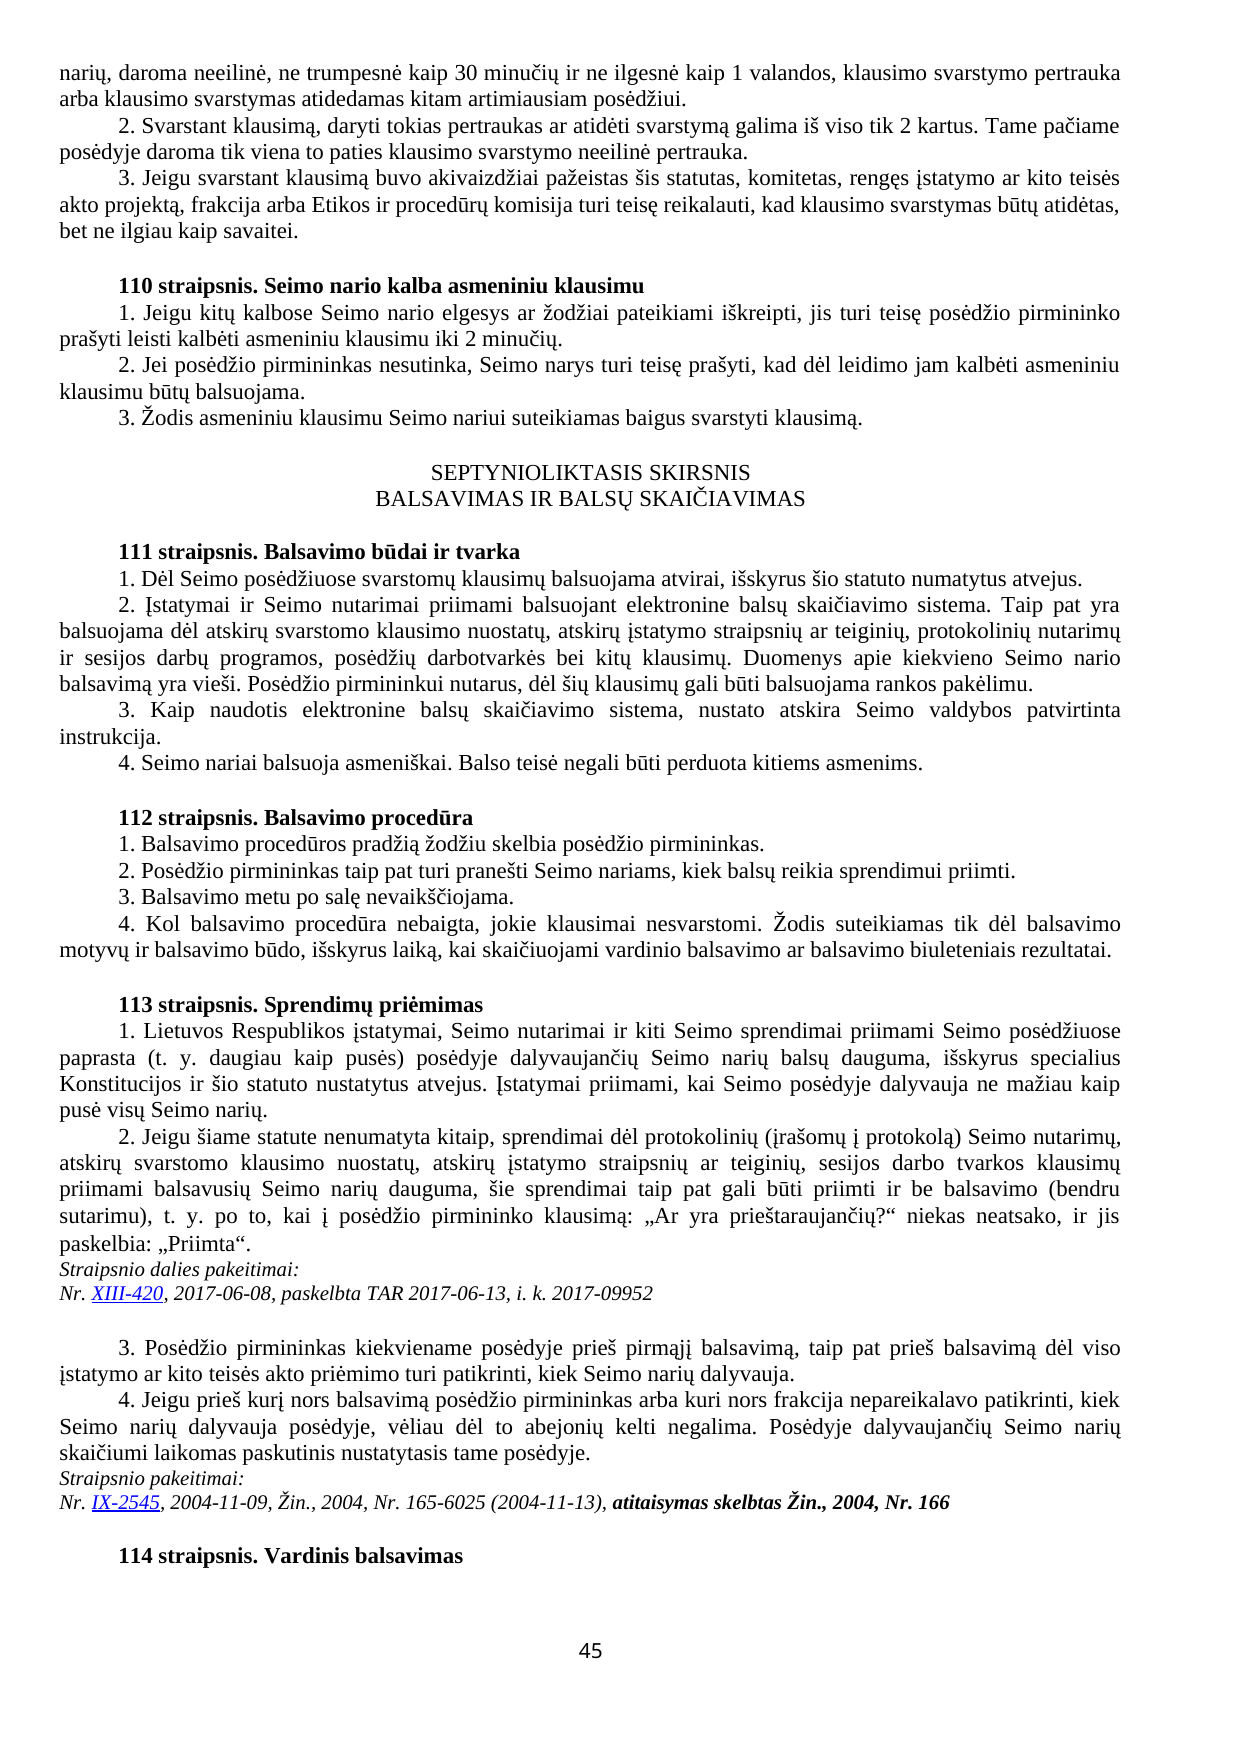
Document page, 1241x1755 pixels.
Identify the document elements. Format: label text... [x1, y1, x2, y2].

text 2. Įstatymai ir Seimo nutarimai priimami balsuojant elektronine balsų skaičiavimo sistema. Taip pat yra balsuojama dėl atskirų svarstomo klausimo nuostatų, atskirų įstatymo straipsnių ar teiginių, protokolinių nutarimų ir sesijos darbų programos, posėdžių darbotvarkės bei kitų klausimų. Duomenys apie kiekvieno Seimo nario balsavimą yra vieši. Posėdžio pirmininkui nutarus, dėl šių klausimų gali būti balsuojama rankos pakėlimu. [59, 591, 1122, 696]
text 3. Jeigu svarstant klausimą buvo akivaizdžiai pažeistas šis statutas, komitetas, rengęs įstatymo ar kito teisės akto projektą, frakcija arba Etikos ir procedūrų komisija turi teisę reikalauti, kad klausimo svarstymas būtų atidėtas, bet ne ilgiau kaip savaitei. [59, 164, 1122, 243]
text 1. Jeigu kitų kalbose Seimo nario elgesys ar žodžiai pateikiami iškreipti, jis turi teisę posėdžio pirmininko prašyti leisti kalbėti asmeniniu klausimu iki 2 minučių. [59, 299, 1122, 351]
text 1. Lietuvos Respublikos įstatymai, Seimo nutarimai ir kiti Seimo sprendimai priimami Seimo posėdžiuose paprasta (t. y. daugiau kaip pusės) posėdyje dalyvaujančių Seimo narių balsų dauguma, išskyrus specialius Konstitucijos ir šio statuto nustatytus atvejus. Įstatymai priimami, kai Seimo posėdyje dalyvauja ne mažiau kaip pusė visų Seimo narių. [59, 1017, 1122, 1123]
text 3. Balsavimo metu po salę nevaikščiojama. [59, 883, 1122, 909]
text 2. Jeigu šiame statute nenumatyta kitaip, sprendimai dėl protokolinių (įrašomų į protokolą) Seimo nutarimų, atskirų svarstomo klausimo nuostatų, atskirų įstatymo straipsnių ar teiginių, sesijos darbo tvarkos klausimų priimami balsavusių Seimo narių dauguma, šie sprendimai taip pat gali būti priimti ir be balsavimo (bendru sutarimu), t. y. po to, kai į posėdžio pirmininko klausimą: „Ar yra prieštaraujančių?“ niekas neatsako, ir jis paskelbia: „Priimta“. [59, 1123, 1122, 1257]
text 4. Kol balsavimo procedūra nebaigta, jokie klausimai nesvarstomi. Žodis suteikiamas tik dėl balsavimo motyvų ir balsavimo būdo, išskyrus laiką, kai skaičiuojami vardinio balsavimo ar balsavimo biuleteniais rezultatai. [59, 909, 1122, 962]
text 2. Jei posėdžio pirmininkas nesutinka, Seimo narys turi teisę prašyti, kad dėl leidimo jam kalbėti asmeniniu klausimu būtų balsuojama. [59, 351, 1122, 404]
text 114 straipsnis. Vardinis balsavimas [59, 1542, 1122, 1569]
text 1. Dėl Seimo posėdžiuose svarstomų klausimų balsuojama atvirai, išskyrus šio statuto numatytus atvejus. [59, 564, 1122, 591]
text Straipsnio pakeitimai: [59, 1466, 1122, 1490]
text 3. Kaip naudotis elektronine balsų skaičiavimo sistema, nustato atskira Seimo valdybos patvirtinta instrukcija. [59, 696, 1122, 749]
text Nr. XIII-420, 2017-06-08, paskelbta TAR 2017-06-13, i. k. 2017-09952 [59, 1281, 1122, 1305]
text 4. Seimo nariai balsuoja asmeniškai. Balso teisė negali būti perduota kitiems asmenims. [59, 749, 1122, 775]
text 111 straipsnis. Balsavimo būdai ir tvarka [59, 538, 1122, 564]
text 3. Posėdžio pirmininkas kiekviename posėdyje prieš pirmąjį balsavimą, taip pat prieš balsavimą dėl viso įstatymo ar kito teisės akto priėmimo turi patikrinti, kiek Seimo narių dalyvauja. [59, 1334, 1122, 1387]
text 1. Balsavimo procedūros pradžią žodžiu skelbia posėdžio pirmininkas. [59, 831, 1122, 857]
text 3. Žodis asmeniniu klausimu Seimo nariui suteikiamas baigus svarstyti klausimą. [59, 404, 1122, 430]
text Nr. IX-2545, 2004-11-09, Žin., 2004, Nr. 165-6025 (2004-11-13), atitaisymas skelbtas Žin., 2004, Nr. 166 [59, 1490, 1122, 1514]
text Straipsnio dalies pakeitimai: [59, 1257, 1122, 1281]
text 112 straipsnis. Balsavimo procedūra [59, 804, 1122, 831]
text BALSAVIMAS IR BALSŲ SKAIČIAVIMAS [59, 486, 1122, 512]
text 4. Jeigu prieš kurį nors balsavimą posėdžio pirmininkas arba kuri nors frakcija nepareikalavo patikrinti, kiek Seimo narių dalyvauja posėdyje, vėliau dėl to abejonių kelti negalima. Posėdyje dalyvaujančių Seimo narių skaičiumi laikomas paskutinis nustatytasis tame posėdyje. [59, 1387, 1122, 1466]
text 2. Svarstant klausimą, daryti tokias pertraukas ar atidėti svarstymą galima iš viso tik 2 kartus. Tame pačiame posėdyje daroma tik viena to paties klausimo svarstymo neeilinė pertrauka. [59, 112, 1122, 164]
text SEPTYNIOLIKTASIS SKIRSNIS [59, 459, 1122, 486]
text narių, daroma neeilinė, ne trumpesnė kaip 30 minučių ir ne ilgesnė kaip 1 valandos, klausimo svarstymo pertrauka arba klausimo svarstymas atidedamas kitam artimiausiam posėdžiui. [59, 59, 1122, 112]
text 110 straipsnis. Seimo nario kalba asmeniniu klausimu [59, 272, 1122, 299]
text 2. Posėdžio pirmininkas taip pat turi pranešti Seimo nariams, kiek balsų reikia sprendimui priimti. [59, 857, 1122, 883]
text 113 straipsnis. Sprendimų priėmimas [59, 991, 1122, 1017]
